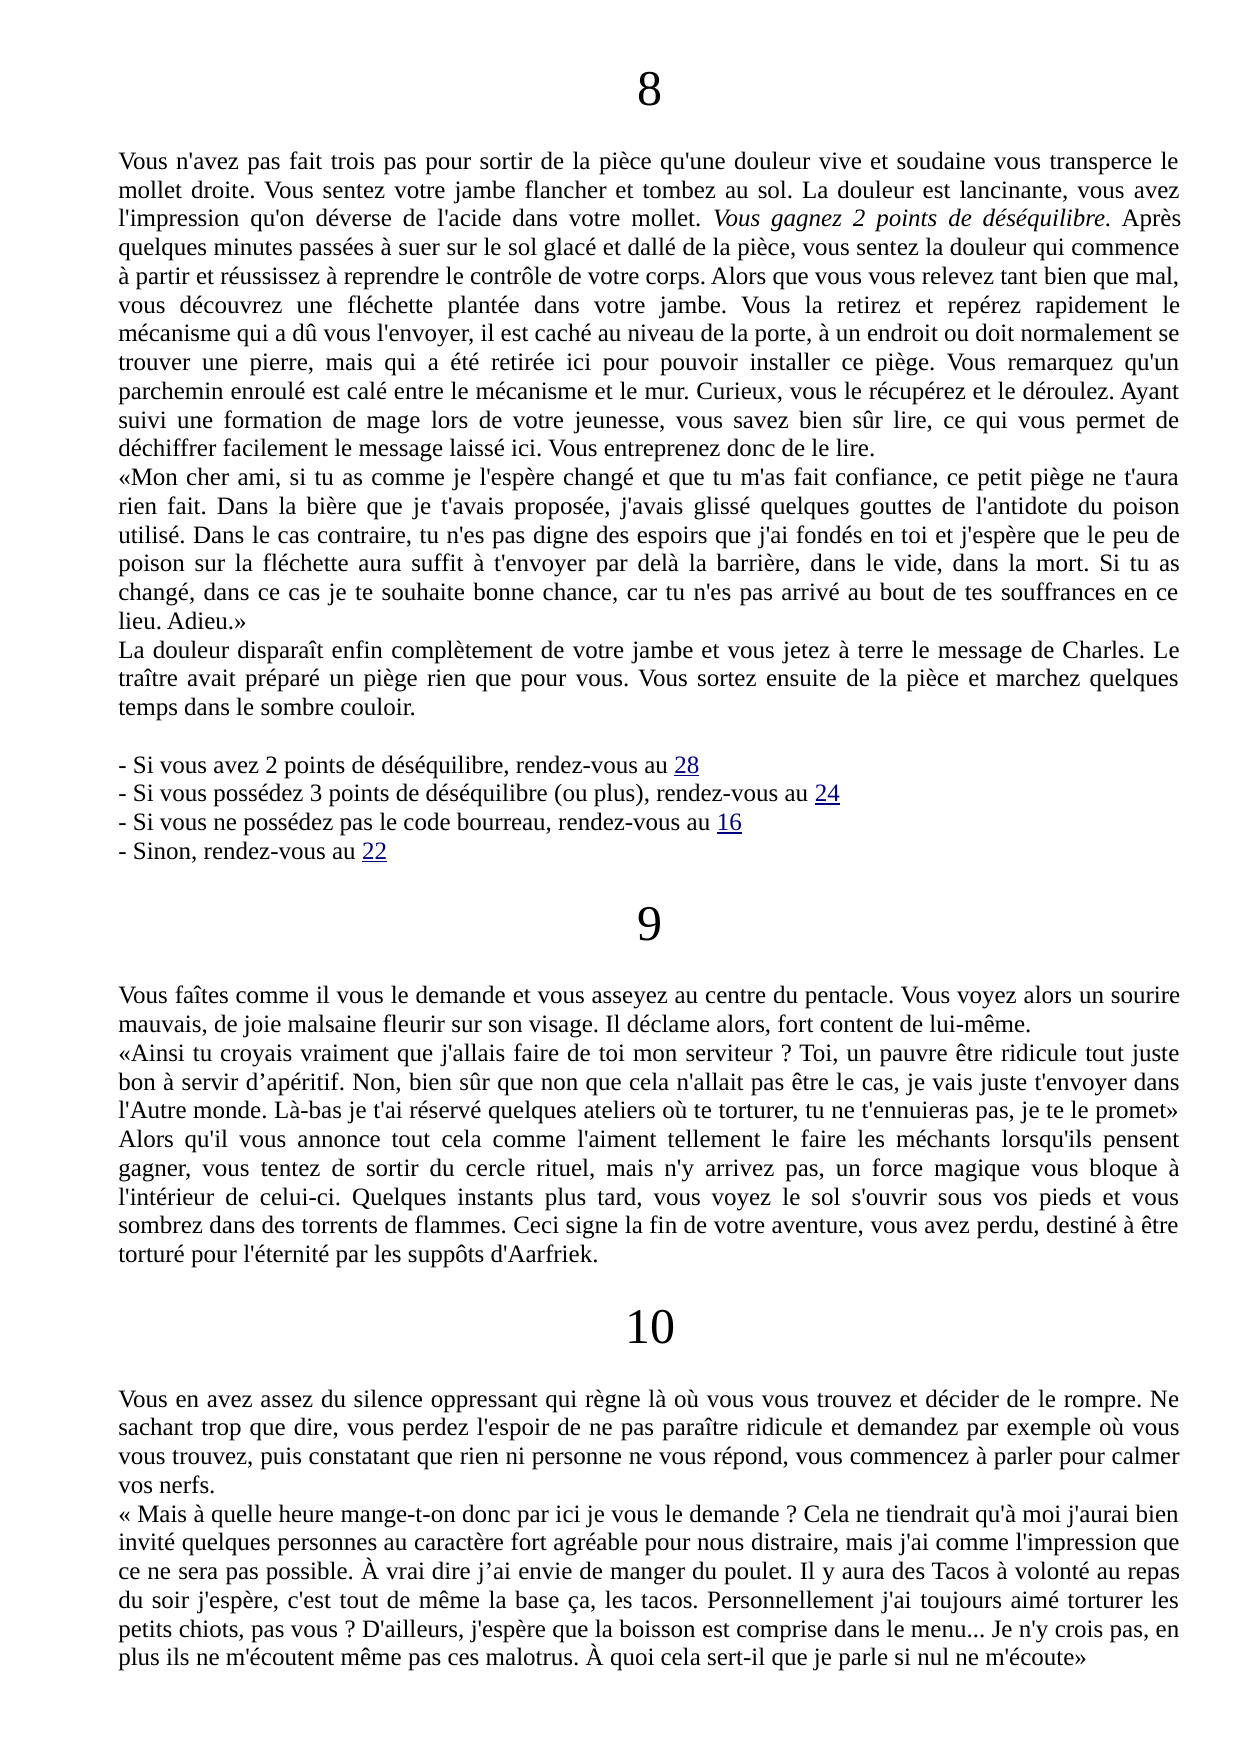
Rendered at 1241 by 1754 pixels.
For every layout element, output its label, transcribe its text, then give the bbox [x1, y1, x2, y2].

text Vous en avez assez du silence oppressant qui règne là où vous vous trouvez et décider de le rompre. Ne sachant trop que dire, vous perdez l'espoir de ne pas paraître ridicule et demandez par exemple où vous vous trouvez, puis constatant que rien ni personne ne vous répond, vous commencez à parler pour calmer vos nerfs. [118, 1384, 1181, 1499]
text La douleur disparaît enfin complètement de votre jambe et vous jetez à terre le message de Charles. Le traître avait préparé un piège rien que pour vous. Vous sortez ensuite de la pièce et marchez quelques temps dans le sombre couloir. [118, 635, 1181, 721]
text «Ainsi tu croyais vraiment que j'allais faire de toi mon serviteur ? Toi, un pauvre être ridicule tout juste bon à servir d’apéritif. Non, bien sûr que non que cela n'allait pas être le cas, je vais juste t'envoyer dans l'Autre monde. Là-bas je t'ai réservé quelques ateliers où te torturer, tu ne t'ennuieras pas, je te le promet» Alors qu'il vous annonce tout cela comme l'aiment tellement le faire les méchants lorsqu'ils pensent gagner, vous tentez de sortir du cercle rituel, mais n'y arrivez pas, un force magique vous bloque à l'intérieur de celui-ci. Quelques instants plus tard, vous voyez le sol s'ouvrir sous vos pieds et vous sombrez dans des torrents de flammes. Ceci signe la fin de votre aventure, vous avez perdu, destiné à être torturé pour l'éternité par les suppôts d'Aarfriek. [118, 1038, 1181, 1268]
text Vous faîtes comme il vous le demande et vous asseyez au centre du pentacle. Vous voyez alors un sourire mauvais, de joie malsaine fleurir sur son visage. Il déclame alors, fort content de lui-même. [118, 981, 1181, 1038]
text « Mais à quelle heure mange-t-on donc par ici je vous le demande ? Cela ne tiendrait qu'à moi j'aurai bien invité quelques personnes au caractère fort agréable pour nous distraire, mais j'ai comme l'impression que ce ne sera pas possible. À vrai dire j’ai envie de manger du poulet. Il y aura des Tacos à volonté au repas du soir j'espère, c'est tout de même la base ça, les tacos. Personnellement j'ai toujours aimé torturer les petits chiots, pas vous ? D'ailleurs, j'espère que la boisson est comprise dans le menu... Je n'y crois pas, en plus ils ne m'écoutent même pas ces malotrus. À quoi cela sert-il que je parle si nul ne m'écoute » [118, 1499, 1181, 1671]
text 10 [118, 1297, 1181, 1354]
text - Si vous ne possédez pas le code bourreau, rendez-vous au 16 [118, 807, 1181, 836]
text - Si vous avez 2 points de déséquilibre, rendez-vous au 28 [118, 750, 1181, 778]
text Vous n'avez pas fait trois pas pour sortir de la pièce qu'une douleur vive et soudaine vous transperce le mollet droite. Vous sentez votre jambe flancher et tombez au sol. La douleur est lancinante, vous avez l'impression qu'on déverse de l'acide dans votre mollet. Vous gagnez 2 points de déséquilibre. Après quelques minutes passées à suer sur le sol glacé et dallé de la pièce, vous sentez la douleur qui commence à partir et réussissez à reprendre le contrôle de votre corps. Alors que vous vous relevez tant bien que mal, vous découvrez une fléchette plantée dans votre jambe. Vous la retirez et repérez rapidement le mécanisme qui a dû vous l'envoyer, il est caché au niveau de la porte, à un endroit ou doit normalement se trouver une pierre, mais qui a été retirée ici pour pouvoir installer ce piège. Vous remarquez qu'un parchemin enroulé est calé entre le mécanisme et le mur. Curieux, vous le récupérez et le déroulez. Ayant suivi une formation de mage lors de votre jeunesse, vous savez bien sûr lire, ce qui vous permet de déchiffrer facilement le message laissé ici. Vous entreprenez donc de le lire. [118, 146, 1181, 462]
text - Si vous possédez 3 points de déséquilibre (ou plus), rendez-vous au 24 [118, 778, 1181, 807]
text - Sinon, rendez-vous au 22 [118, 836, 1181, 865]
text 9 [118, 893, 1181, 951]
text 8 [118, 59, 1181, 117]
text «Mon cher ami, si tu as comme je l'espère changé et que tu m'as fait confiance, ce petit piège ne t'aura rien fait. Dans la bière que je t'avais proposée, j'avais glissé quelques gouttes de l'antidote du poison utilisé. Dans le cas contraire, tu n'es pas digne des espoirs que j'ai fondés en toi et j'espère que le peu de poison sur la fléchette aura suffit à t'envoyer par delà la barrière, dans le vide, dans la mort. Si tu as changé, dans ce cas je te souhaite bonne chance, car tu n'es pas arrivé au bout de tes souffrances en ce lieu. Adieu.» [118, 462, 1181, 635]
